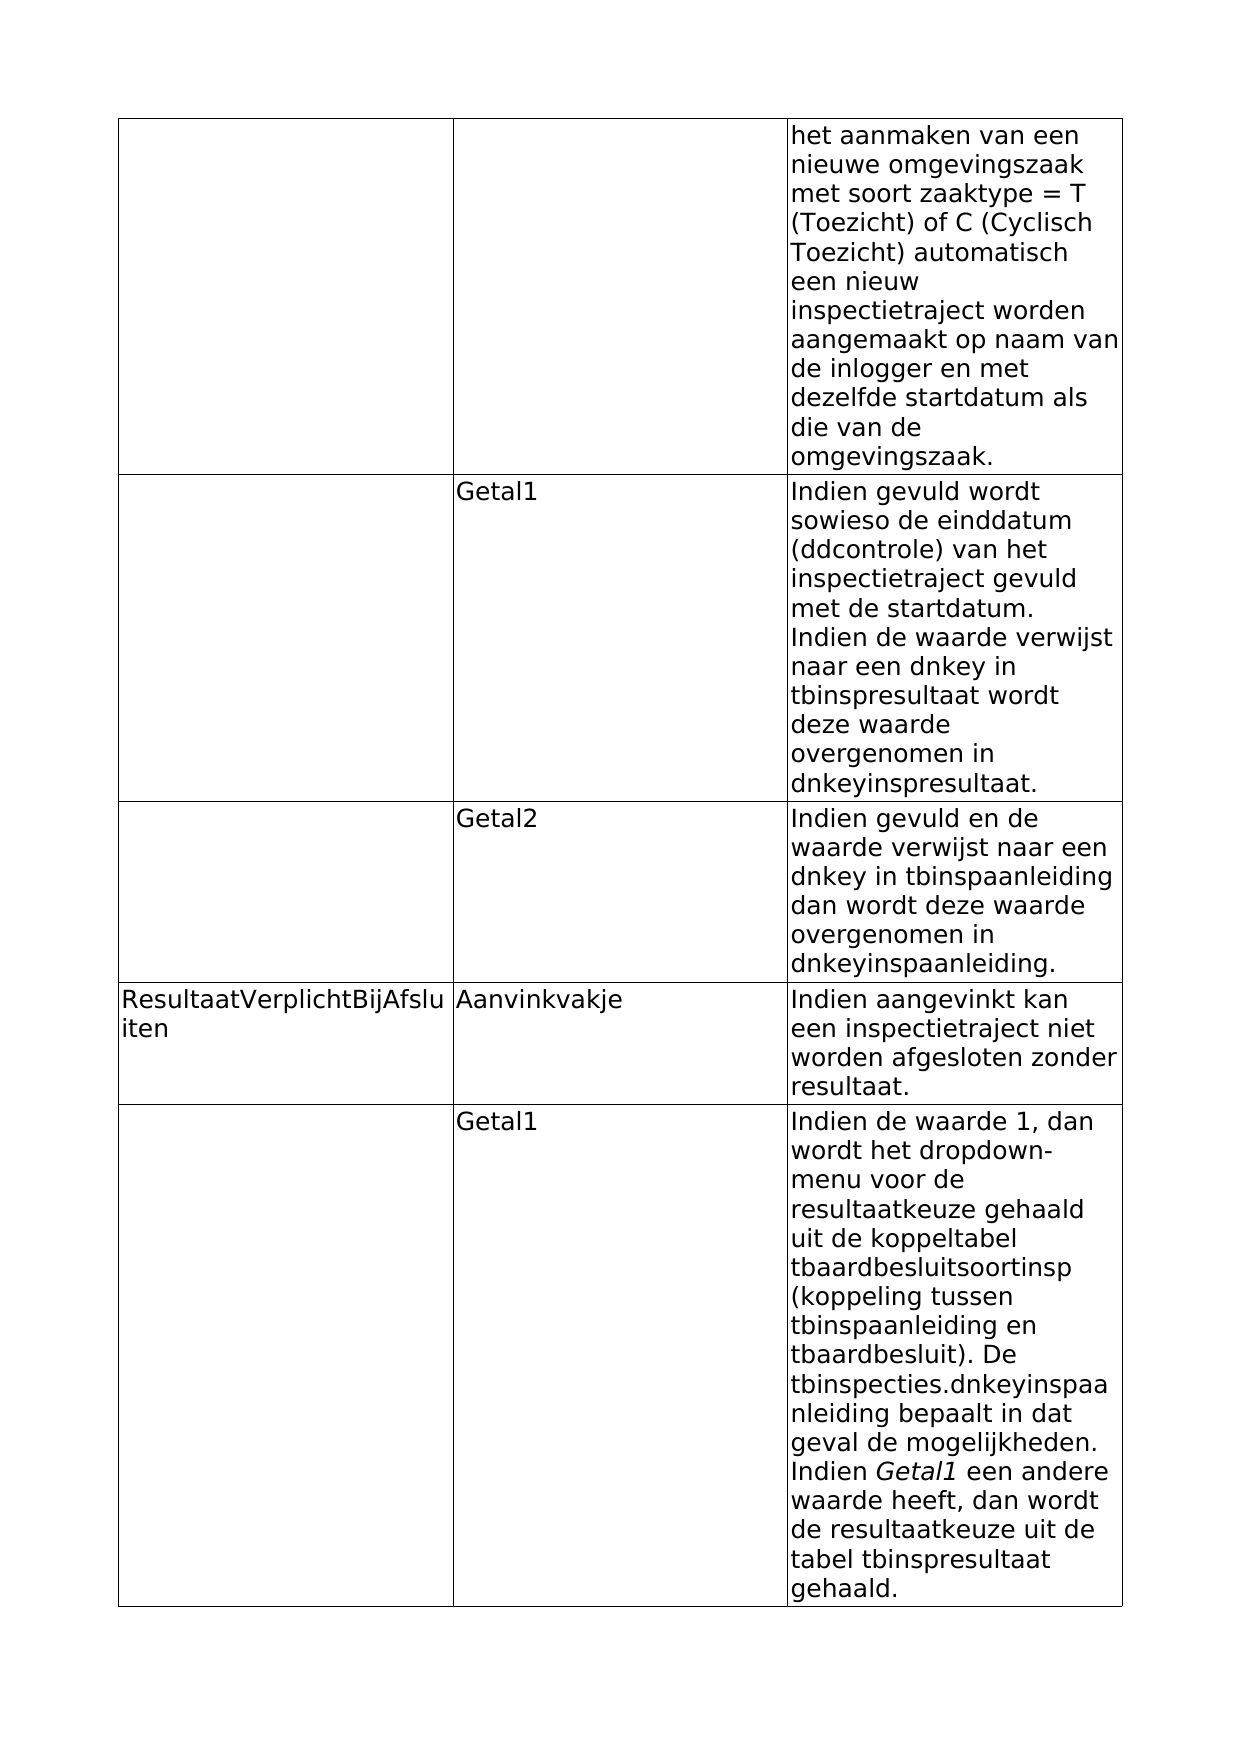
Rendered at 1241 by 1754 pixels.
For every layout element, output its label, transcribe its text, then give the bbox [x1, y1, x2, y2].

table_cell [119, 1105, 453, 1606]
table_cell [119, 475, 453, 801]
table_cell Indien gevuld wordt sowieso de einddatum (ddcontrole) van het inspectietraject gevuld met de startdatum. Indien de waarde verwijst naar een dnkey in tbinspresultaat wordt deze waarde overgenomen in dnkeyinspresultaat. [788, 475, 1122, 801]
table_cell [119, 802, 453, 982]
table_cell Getal1 [454, 1105, 787, 1606]
table_cell Getal2 [454, 802, 787, 982]
table_cell [119, 119, 453, 474]
table_cell Getal1 [454, 475, 787, 801]
table_cell Indien gevuld en de waarde verwijst naar een dnkey in tbinspaanleiding dan wordt deze waarde overgenomen in dnkeyinspaanleiding. [788, 802, 1122, 982]
table_cell ResultaatVerplichtBijAfsluiten [119, 983, 453, 1104]
table_cell het aanmaken van een nieuwe omgevingszaak met soort zaaktype = T (Toezicht) of C (Cyclisch Toezicht) automatisch een nieuw inspectietraject worden aangemaakt op naam van de inlogger en met dezelfde startdatum als die van de omgevingszaak. [788, 119, 1122, 474]
table_cell Aanvinkvakje [454, 983, 787, 1104]
table_cell Indien de waarde 1, dan wordt het dropdown-menu voor de resultaatkeuze gehaald uit de koppeltabel tbaardbesluitsoortinsp (koppeling tussen tbinspaanleiding en tbaardbesluit). De tbinspecties.dnkeyinspaanleiding bepaalt in dat geval de mogelijkheden. Indien Getal1 een andere waarde heeft, dan wordt de resultaatkeuze uit de tabel tbinspresultaat gehaald. [788, 1105, 1122, 1606]
table_cell Indien aangevinkt kan een inspectietraject niet worden afgesloten zonder resultaat. [788, 983, 1122, 1104]
table_cell [454, 119, 787, 474]
